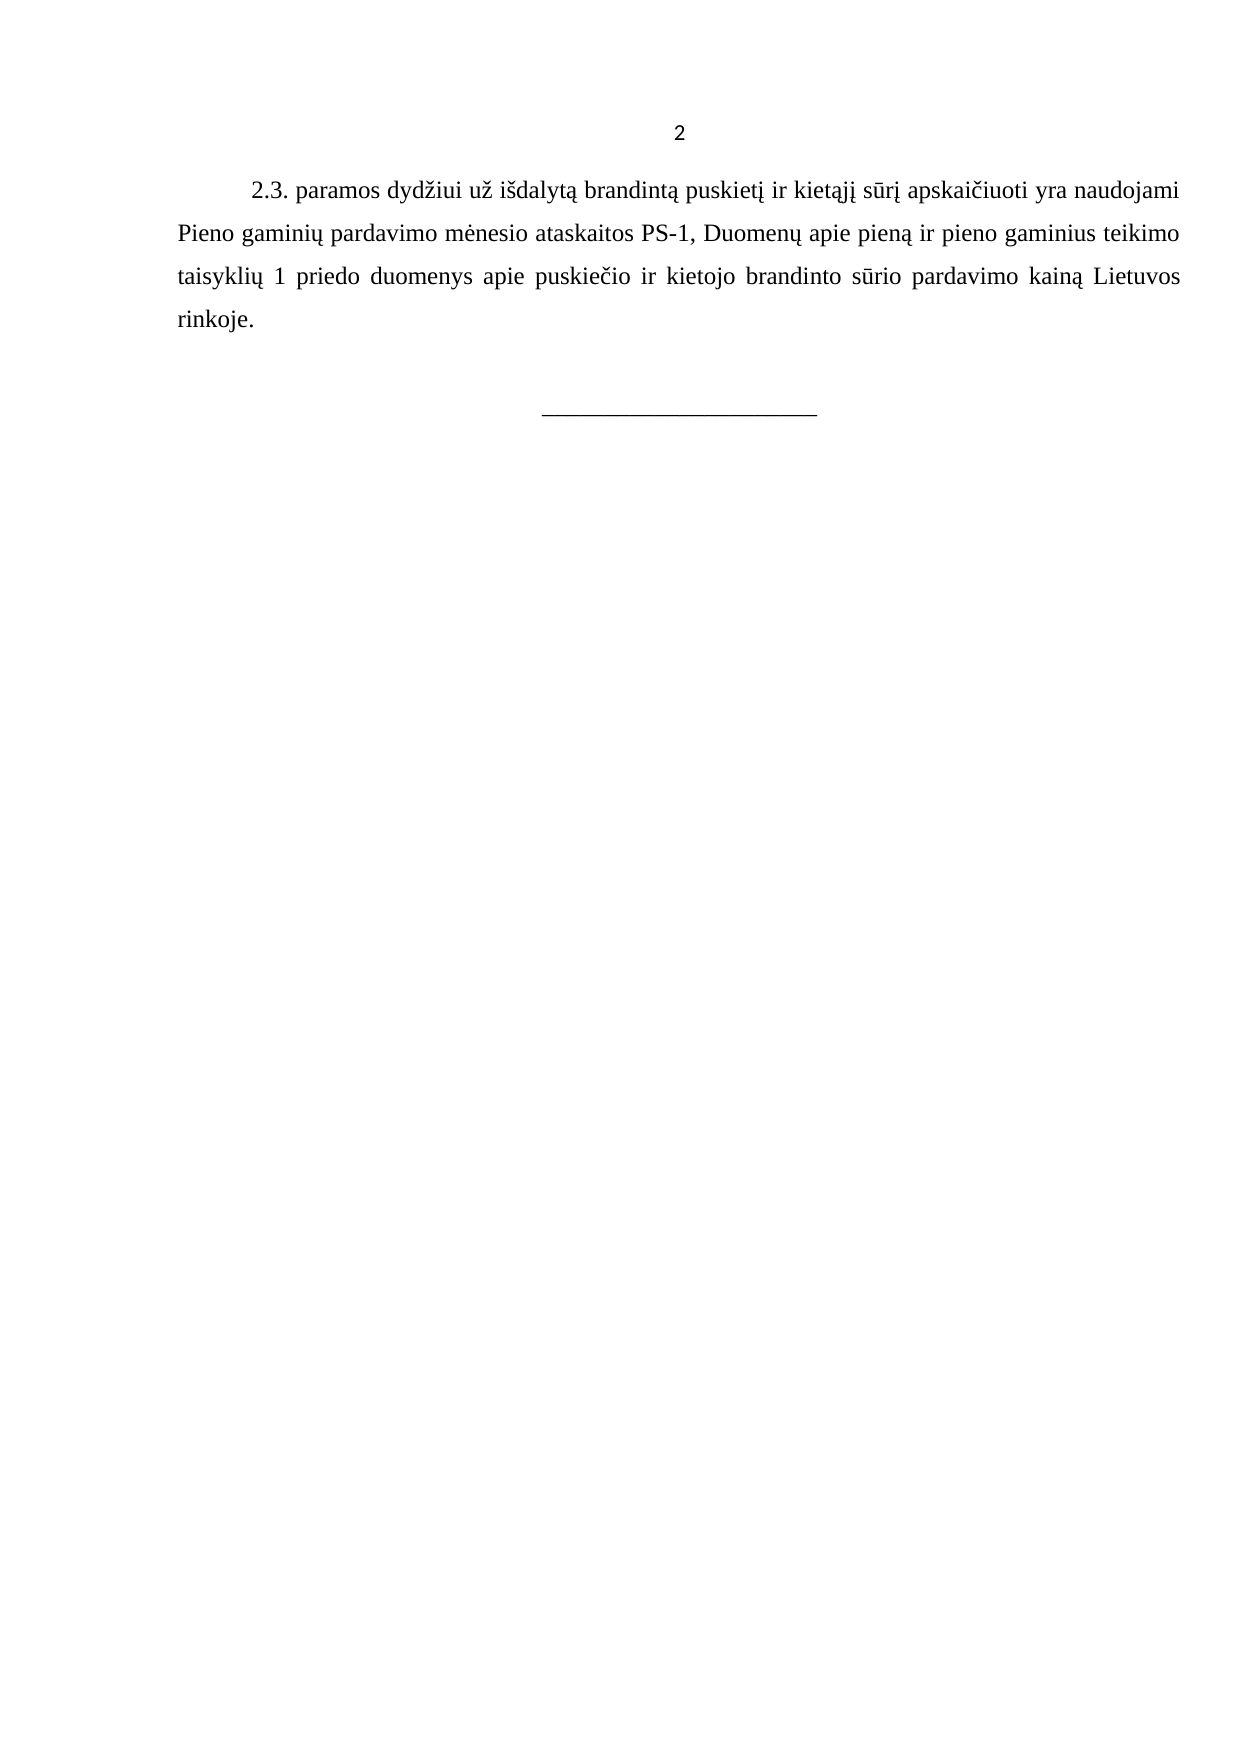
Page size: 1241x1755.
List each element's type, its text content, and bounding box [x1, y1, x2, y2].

text ______________________ [177, 391, 1181, 419]
text 2.3. paramos dydžiui už išdalytą brandintą puskietį ir kietąjį sūrį apskaičiuoti yra naudojami Pieno gaminių pardavimo mėnesio ataskaitos PS-1, Duomenų apie pieną ir pieno gaminius teikimo taisyklių 1 priedo duomenys apie puskiečio ir kietojo brandinto sūrio pardavimo kainą Lietuvos rinkoje. [177, 175, 1181, 333]
